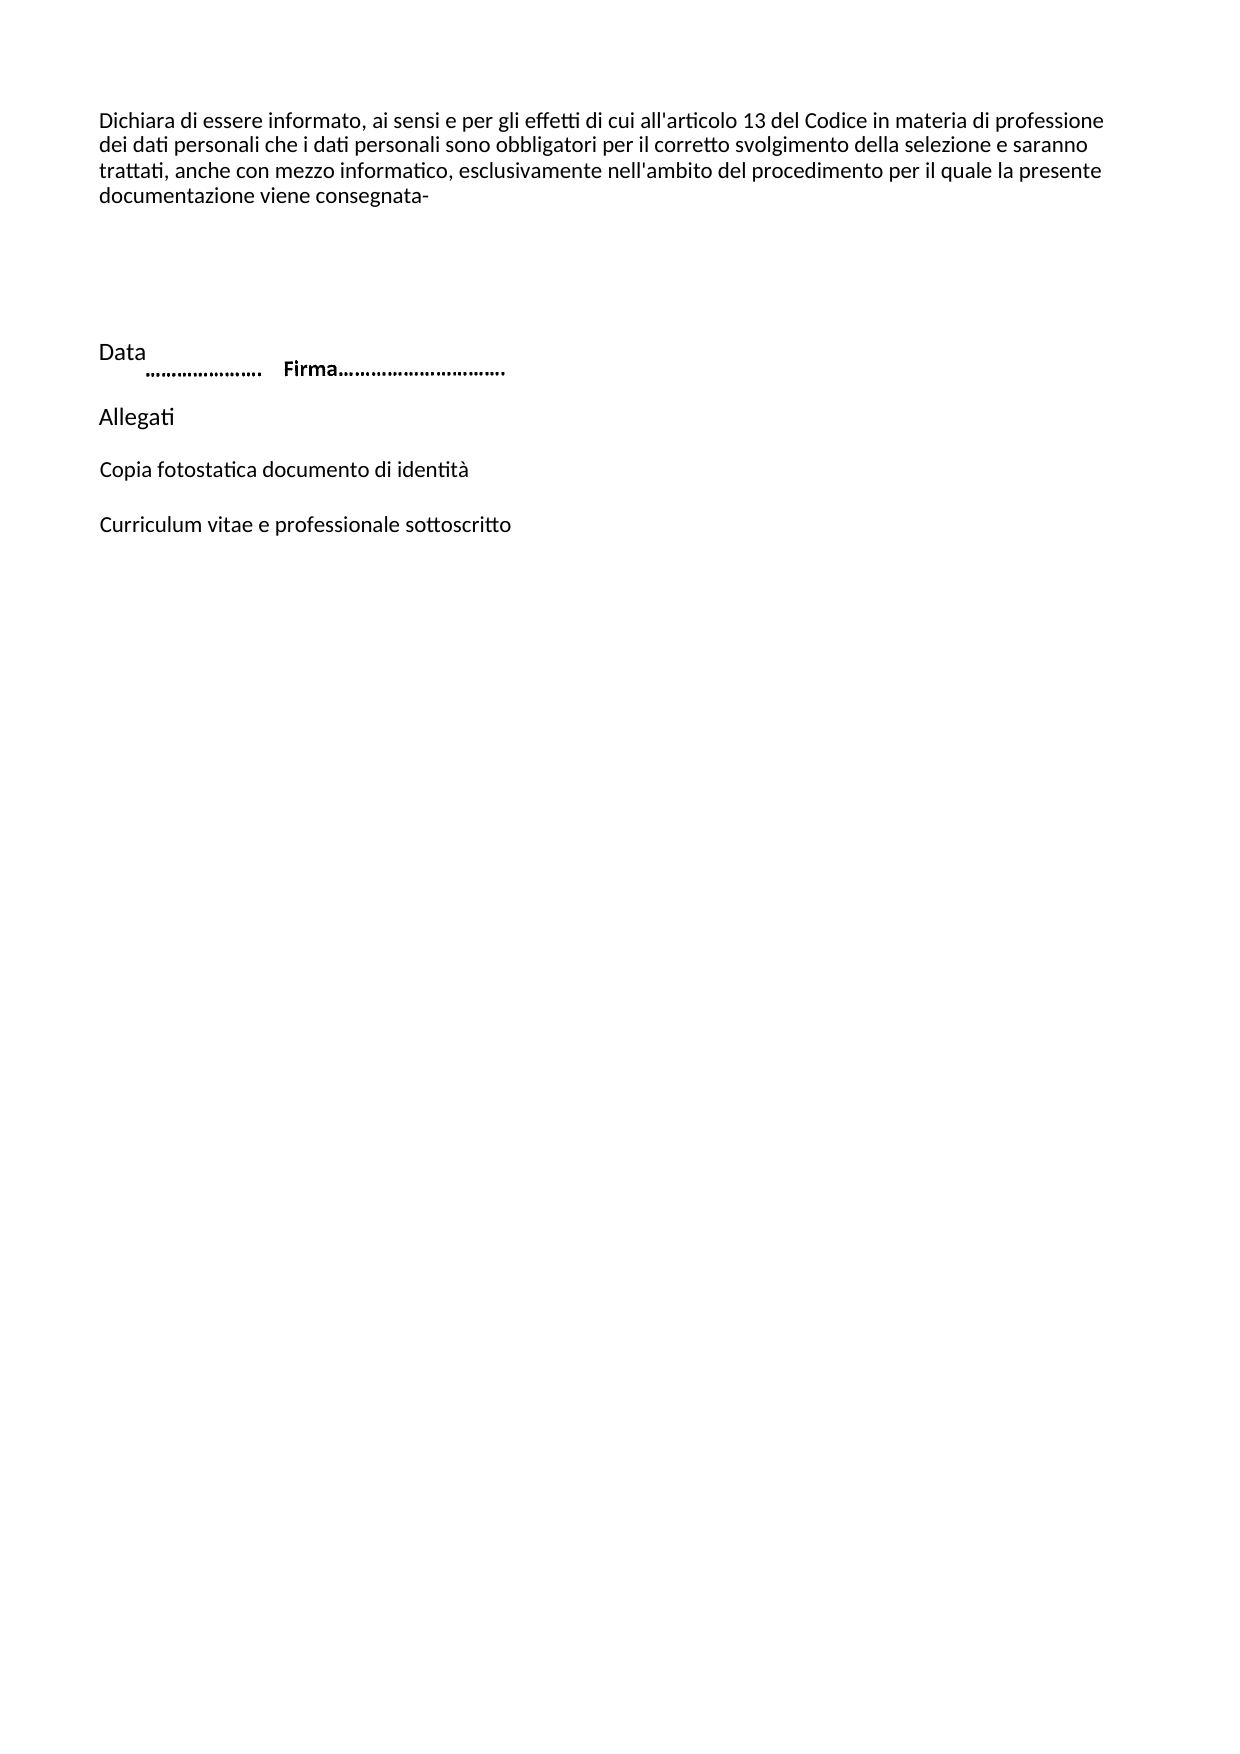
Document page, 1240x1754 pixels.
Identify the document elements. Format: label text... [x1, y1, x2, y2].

text Curriculum vitae e professionale sottoscritto [99, 510, 1046, 538]
text Dichiara di essere informato, ai sensi e per gli effetti di cui all'articolo 13 del Codice in materia di professione dei dati personali che i dati personali sono obbligatori per il corretto svolgimento della selezione e saranno trattati, anche con mezzo informatico, esclusivamente nell'ambito del procedimento per il quale la presente documentazione viene consegnata- [99, 108, 1107, 209]
text Allegati [98, 401, 1062, 431]
text Copia fotostatica documento di identità [99, 455, 1046, 483]
text Data [98, 336, 1062, 377]
